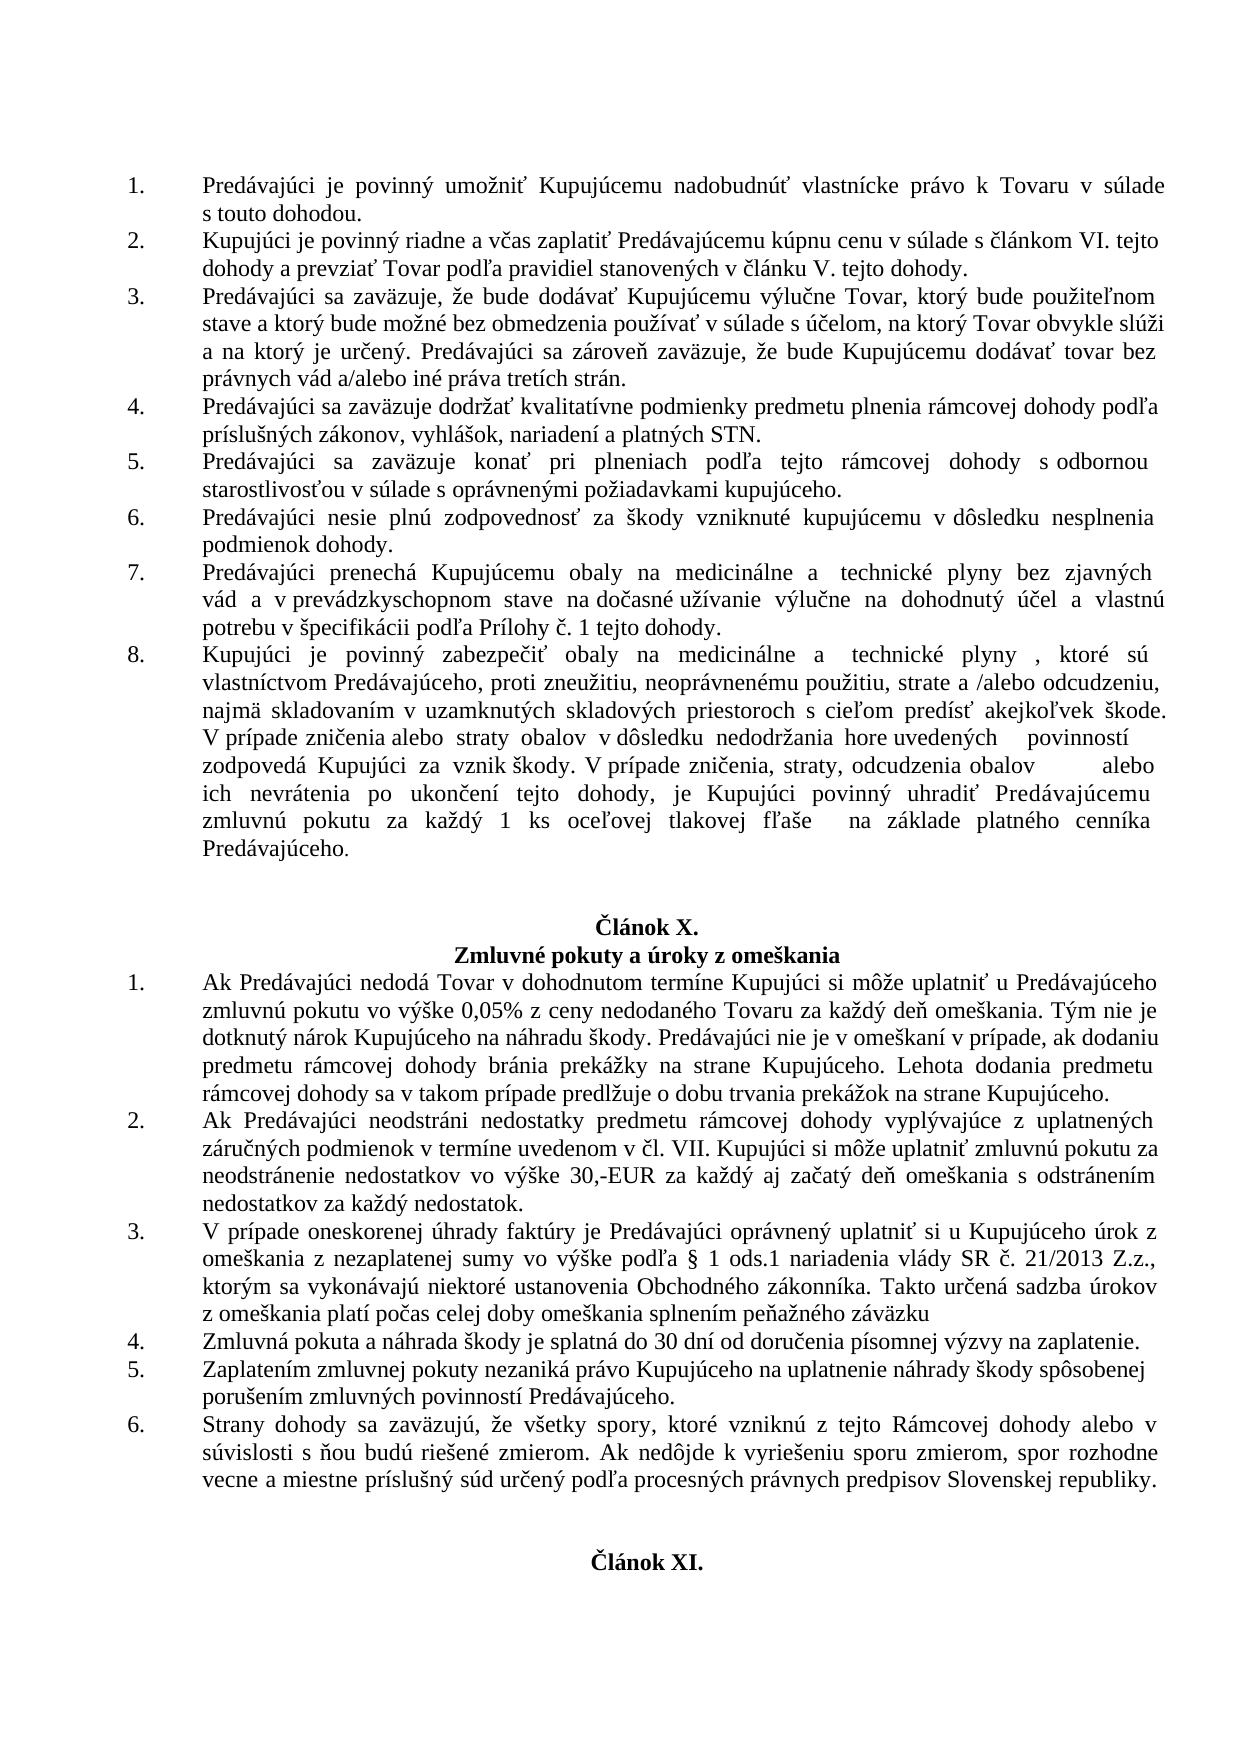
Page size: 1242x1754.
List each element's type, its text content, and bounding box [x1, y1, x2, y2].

text 8. Kupujúci je povinný zabezpečiť obaly na medicinálne a technické plyny , ktoré sú vlastníctvom Predávajúceho, proti zneužitiu, neoprávnenému použitiu, strate a /alebo odcudzeniu, najmä skladovaním v uzamknutých skladových priestoroch s cieľom predísť akejkoľvek škode. V prípade zničenia alebo straty obalov v dôsledku nedodržania hore uvedených povinností zodpovedá Kupujúci za vznik škody. V prípade zničenia, straty, odcudzenia obalov alebo ich nevrátenia po ukončení tejto dohody, je Kupujúci povinný uhradiť Predávajúcemu zmluvnú pokutu za každý 1 ks oceľovej tlakovej fľaše na základe platného cenníka Predávajúceho. [127, 641, 1167, 861]
text 1. Predávajúci je povinný umožniť Kupujúcemu nadobudnúť vlastnícke právo k Tovaru v súlade s touto dohodou. [127, 171, 1167, 226]
text Článok XI. [127, 1548, 1167, 1576]
text 2. Ak Predávajúci neodstráni nedostatky predmetu rámcovej dohody vyplývajúce z uplatnených záručných podmienok v termíne uvedenom v čl. VII. Kupujúci si môže uplatniť zmluvnú pokutu za neodstránenie nedostatkov vo výške 30,-EUR za každý aj začatý deň omeškania s odstránením nedostatkov za každý nedostatok. [127, 1106, 1167, 1217]
text 4. Predávajúci sa zaväzuje dodržať kvalitatívne podmienky predmetu plnenia rámcovej dohody podľa príslušných zákonov, vyhlášok, nariadení a platných STN. [127, 392, 1167, 447]
text 2. Kupujúci je povinný riadne a včas zaplatiť Predávajúcemu kúpnu cenu v súlade s článkom VI. tejto dohody a prevziať Tovar podľa pravidiel stanovených v článku V. tejto dohody. [127, 226, 1167, 282]
text 6. Strany dohody sa zaväzujú, že všetky spory, ktoré vzniknú z tejto Rámcovej dohody alebo v súvislosti s ňou budú riešené zmierom. Ak nedôjde k vyriešeniu sporu zmierom, spor rozhodne vecne a miestne príslušný súd určený podľa procesných právnych predpisov Slovenskej republiky. [127, 1410, 1167, 1493]
text 3. Predávajúci sa zaväzuje, že bude dodávať Kupujúcemu výlučne Tovar, ktorý bude použiteľnom stave a ktorý bude možné bez obmedzenia používať v súlade s účelom, na ktorý Tovar obvykle slúži a na ktorý je určený. Predávajúci sa zároveň zaväzuje, že bude Kupujúcemu dodávať tovar bez právnych vád a/alebo iné práva tretích strán. [127, 282, 1167, 392]
text Článok X. [127, 913, 1167, 941]
text 1. Ak Predávajúci nedodá Tovar v dohodnutom termíne Kupujúci si môže uplatniť u Predávajúceho zmluvnú pokutu vo výške 0,05% z ceny nedodaného Tovaru za každý deň omeškania. Tým nie je dotknutý nárok Kupujúceho na náhradu škody. Predávajúci nie je v omeškaní v prípade, ak dodaniu predmetu rámcovej dohody bránia prekážky na strane Kupujúceho. Lehota dodania predmetu rámcovej dohody sa v takom prípade predlžuje o dobu trvania prekážok na strane Kupujúceho. [127, 968, 1167, 1106]
text 7. Predávajúci prenechá Kupujúcemu obaly na medicinálne a technické plyny bez zjavných vád a v prevádzkyschopnom stave na dočasné užívanie výlučne na dohodnutý účel a vlastnú potrebu v špecifikácii podľa Prílohy č. 1 tejto dohody. [127, 558, 1167, 641]
text 5. Predávajúci sa zaväzuje konať pri plneniach podľa tejto rámcovej dohody s odbornou starostlivosťou v súlade s oprávnenými požiadavkami kupujúceho. [127, 447, 1167, 502]
text Zmluvné pokuty a úroky z omeškania [127, 941, 1167, 968]
text 3. V prípade oneskorenej úhrady faktúry je Predávajúci oprávnený uplatniť si u Kupujúceho úrok z omeškania z nezaplatenej sumy vo výške podľa § 1 ods.1 nariadenia vlády SR č. 21/2013 Z.z., ktorým sa vykonávajú niektoré ustanovenia Obchodného zákonníka. Takto určená sadzba úrokov z omeškania platí počas celej doby omeškania splnením peňažného záväzku [127, 1217, 1167, 1327]
text 6. Predávajúci nesie plnú zodpovednosť za škody vzniknuté kupujúcemu v dôsledku nesplnenia podmienok dohody. [127, 502, 1167, 558]
text 5. Zaplatením zmluvnej pokuty nezaniká právo Kupujúceho na uplatnenie náhrady škody spôsobenej porušením zmluvných povinností Predávajúceho. [127, 1355, 1167, 1410]
text 4. Zmluvná pokuta a náhrada škody je splatná do 30 dní od doručenia písomnej výzvy na zaplatenie. [127, 1327, 1167, 1355]
